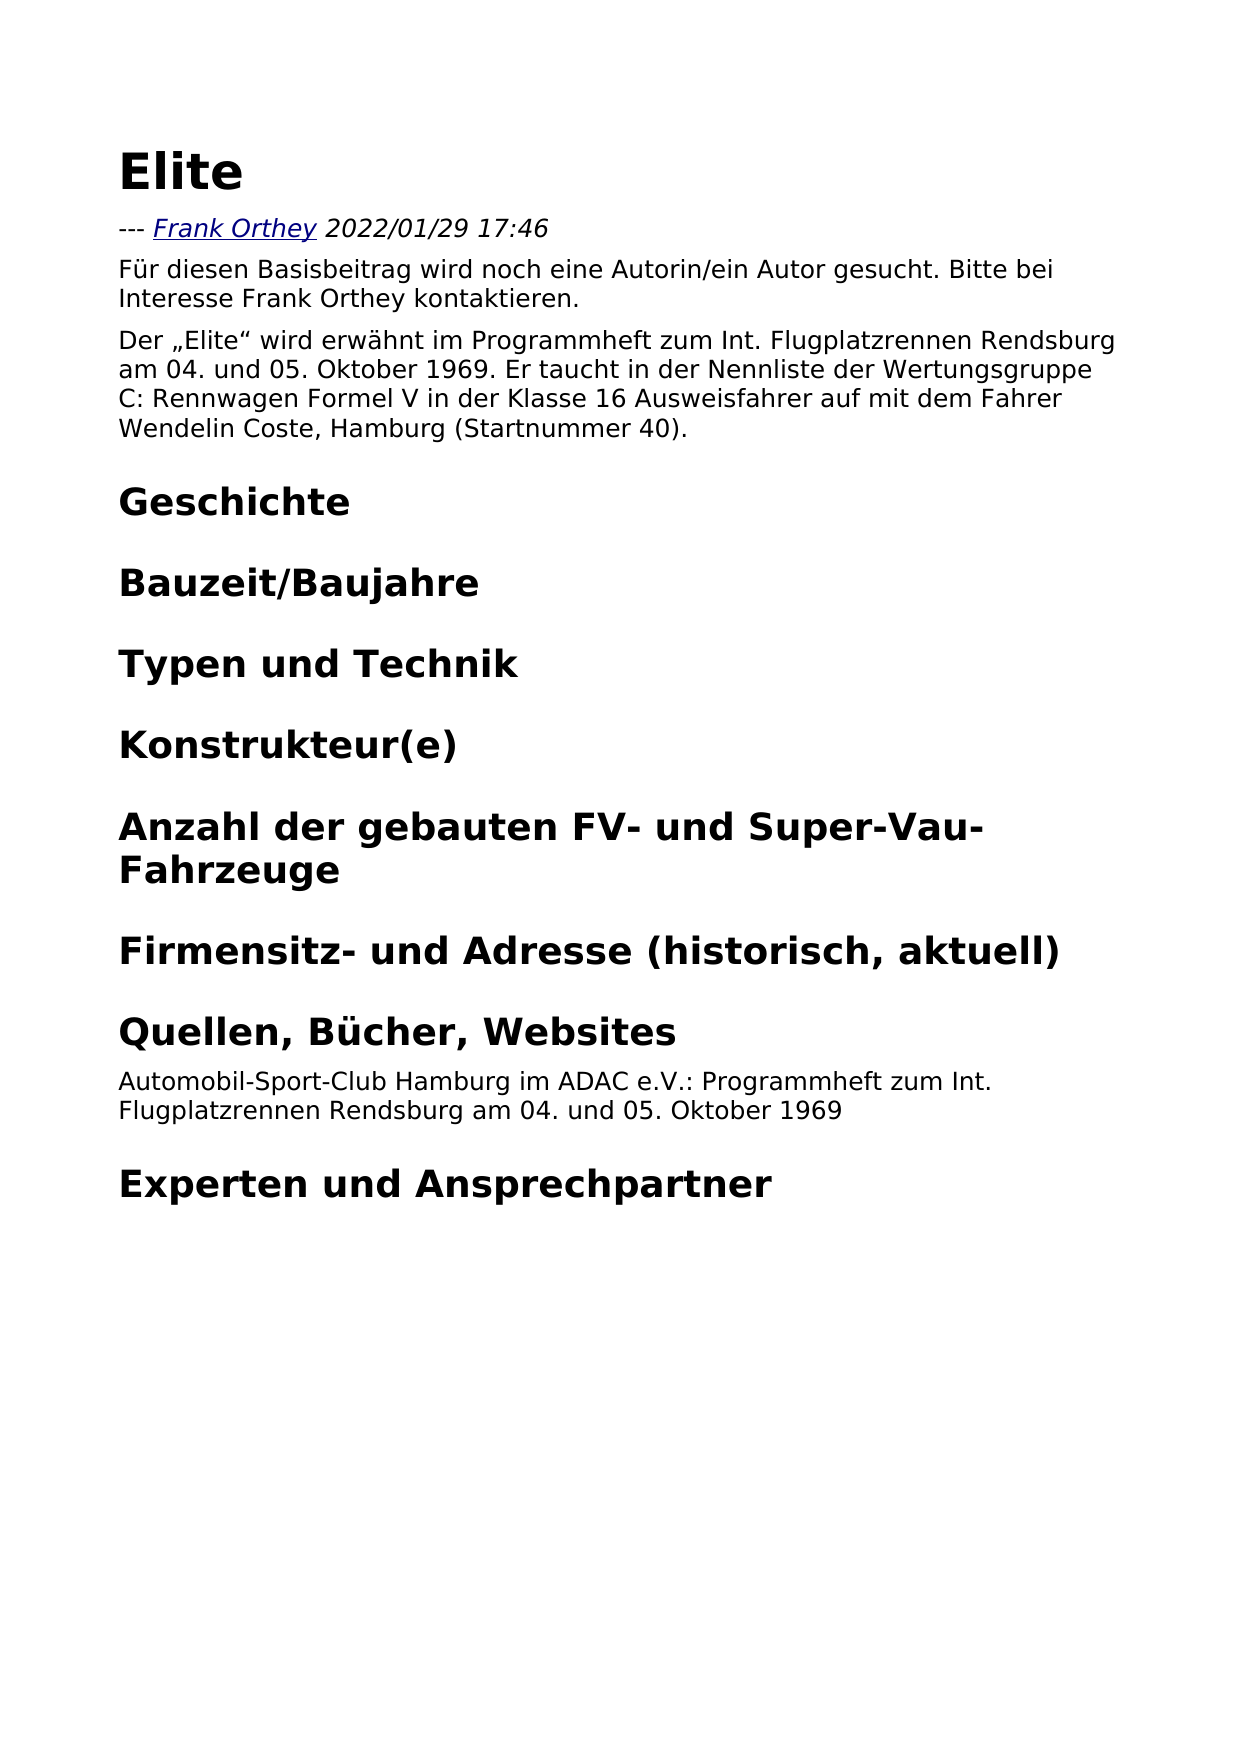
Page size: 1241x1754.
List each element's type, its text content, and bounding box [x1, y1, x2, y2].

subtitle Elite [118, 143, 1122, 201]
text Für diesen Basisbeitrag wird noch eine Autorin/ein Autor gesucht. Bitte bei Interesse Frank Orthey kontaktieren. [118, 256, 1122, 314]
subtitle Konstrukteur(e) [118, 724, 1122, 768]
subtitle Experten und Ansprechpartner [118, 1163, 1122, 1207]
subtitle Geschichte [118, 481, 1122, 524]
subtitle Quellen, Bücher, Websites [118, 1011, 1122, 1055]
subtitle Typen und Technik [118, 643, 1122, 686]
text --- Frank Orthey 2022/01/29 17:46 [118, 214, 1122, 243]
text Der „Elite“ wird erwähnt im Programmheft zum Int. Flugplatzrennen Rendsburg am 04. und 05. Oktober 1969. Er taucht in der Nennliste der Wertungsgruppe C: Rennwagen Formel V in der Klasse 16 Ausweisfahrer auf mit dem Fahrer Wendelin Coste, Hamburg (Startnummer 40). [118, 326, 1122, 443]
subtitle Anzahl der gebauten FV- und Super-Vau-Fahrzeuge [118, 805, 1122, 892]
subtitle Bauzeit/Baujahre [118, 562, 1122, 605]
subtitle Firmensitz- und Adresse (historisch, aktuell) [118, 930, 1122, 973]
text Automobil-Sport-Club Hamburg im ADAC e.V.: Programmheft zum Int. Flugplatzrennen Rendsburg am 04. und 05. Oktober 1969 [118, 1067, 1122, 1126]
